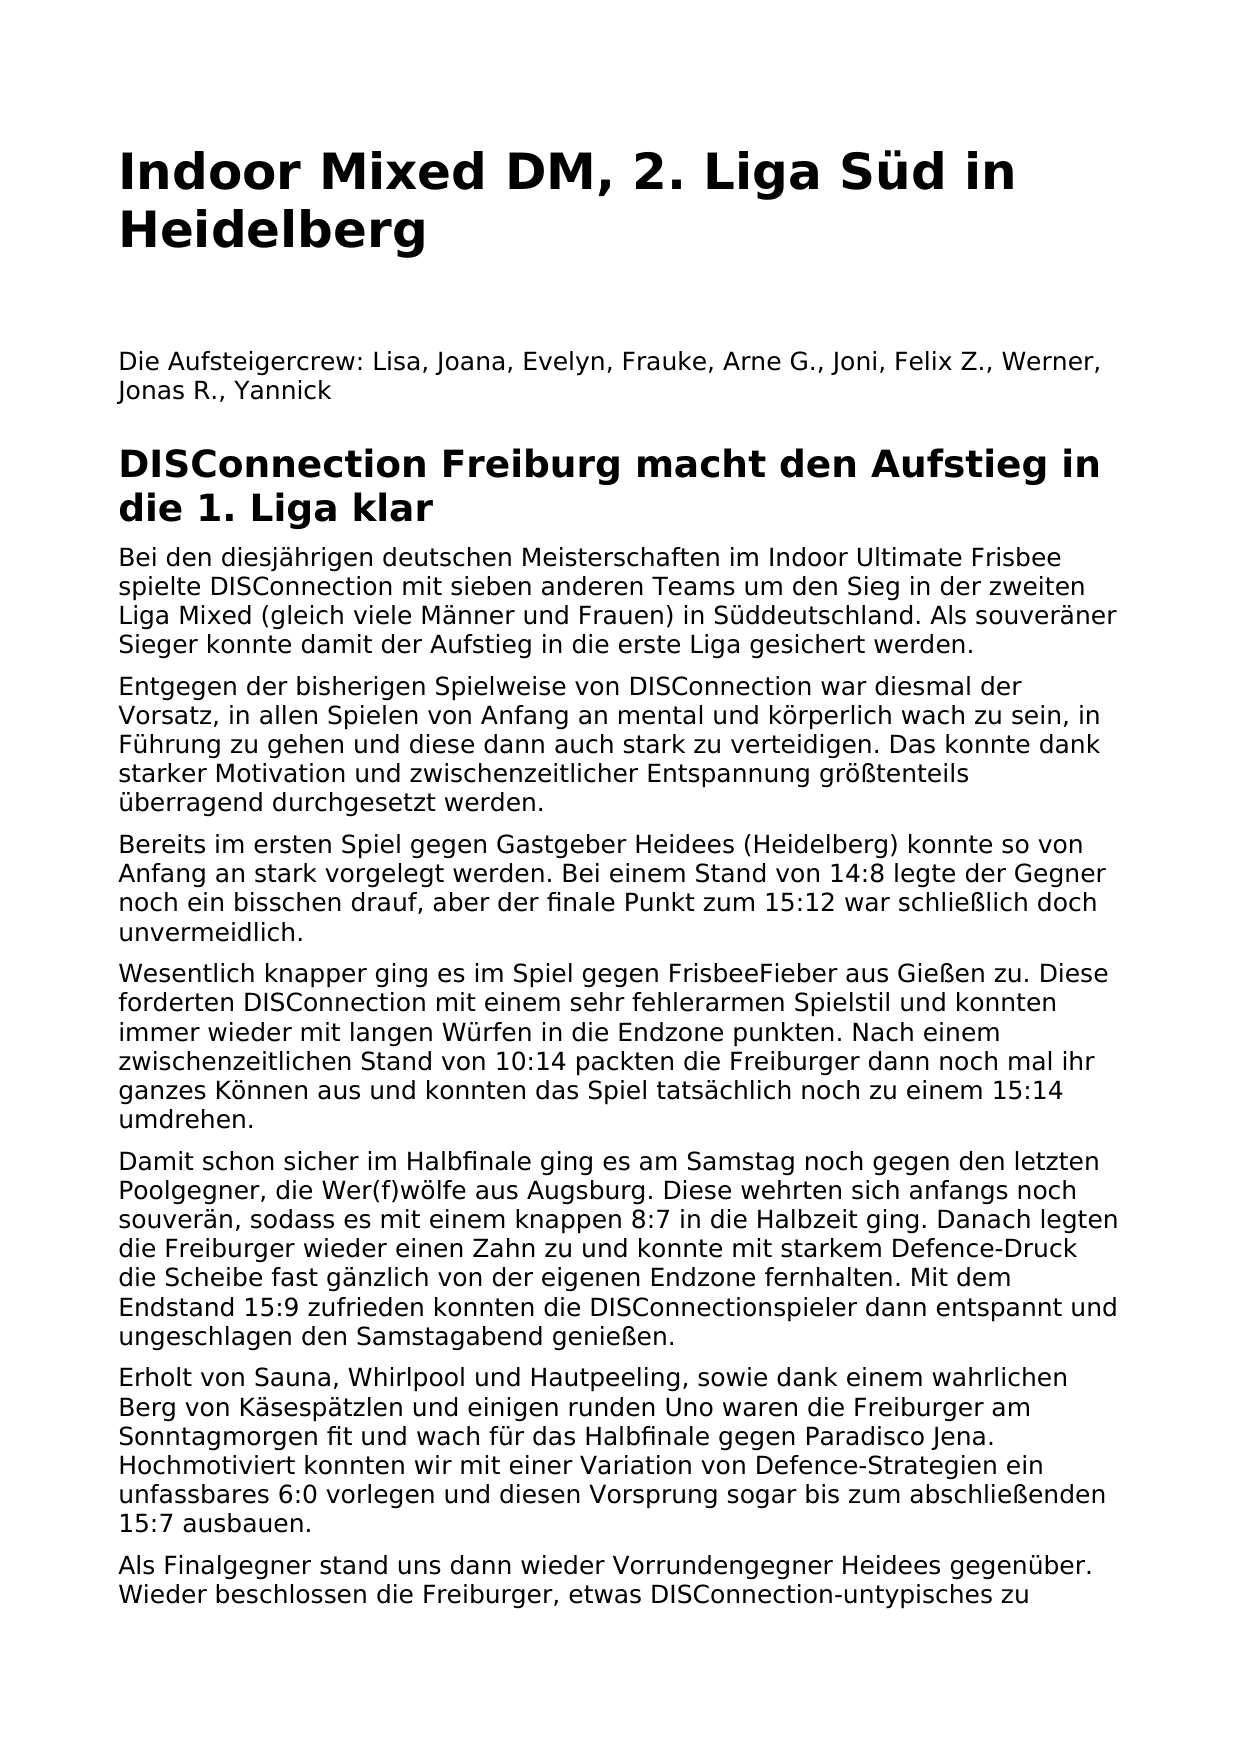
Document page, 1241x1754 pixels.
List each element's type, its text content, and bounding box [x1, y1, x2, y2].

text Erholt von Sauna, Whirlpool und Hautpeeling, sowie dank einem wahrlichen Berg von Käsespätzlen und einigen runden Uno waren die Freiburger am Sonntagmorgen fit und wach für das Halbfinale gegen Paradisco Jena. Hochmotiviert konnten wir mit einer Variation von Defence-Strategien ein unfassbares 6:0 vorlegen und diesen Vorsprung sogar bis zum abschließenden 15:7 ausbauen. [118, 1364, 1122, 1539]
text Die Aufsteigercrew: Lisa, Joana, Evelyn, Frauke, Arne G., Joni, Felix Z., Werner, Jonas R., Yannick [118, 347, 1122, 406]
subtitle DISConnection Freiburg macht den Aufstieg in die 1. Liga klar [118, 443, 1122, 530]
text Als Finalgegner stand uns dann wieder Vorrundengegner Heidees gegenüber. Wieder beschlossen die Freiburger, etwas DISConnection-untypisches zu [118, 1551, 1122, 1609]
text Bei den diesjährigen deutschen Meisterschaften im Indoor Ultimate Frisbee spielte DISConnection mit sieben anderen Teams um den Sieg in der zweiten Liga Mixed (gleich viele Männer und Frauen) in Süddeutschland. Als souveräner Sieger konnte damit der Aufstieg in die erste Liga gesichert werden. [118, 543, 1122, 659]
text Damit schon sicher im Halbfinale ging es am Samstag noch gegen den letzten Poolgegner, die Wer(f)wölfe aus Augsburg. Diese wehrten sich anfangs noch souverän, sodass es mit einem knappen 8:7 in die Halbzeit ging. Danach legten die Freiburger wieder einen Zahn zu und konnte mit starkem Defence-Druck die Scheibe fast gänzlich von der eigenen Endzone fernhalten. Mit dem Endstand 15:9 zufrieden konnten die DISConnectionspieler dann entspannt und ungeschlagen den Samstagabend genießen. [118, 1147, 1122, 1351]
text Entgegen der bisherigen Spielweise von DISConnection war diesmal der Vorsatz, in allen Spielen von Anfang an mental und körperlich wach zu sein, in Führung zu gehen und diese dann auch stark zu verteidigen. Das konnte dank starker Motivation und zwischenzeitlicher Entspannung größtenteils überragend durchgesetzt werden. [118, 672, 1122, 818]
subtitle Indoor Mixed DM, 2. Liga Süd in Heidelberg [118, 143, 1122, 259]
text Wesentlich knapper ging es im Spiel gegen FrisbeeFieber aus Gießen zu. Diese forderten DISConnection mit einem sehr fehlerarmen Spielstil und konnten immer wieder mit langen Würfen in die Endzone punkten. Nach einem zwischenzeitlichen Stand von 10:14 packten die Freiburger dann noch mal ihr ganzes Können aus und konnten das Spiel tatsächlich noch zu einem 15:14 umdrehen. [118, 959, 1122, 1134]
text Bereits im ersten Spiel gegen Gastgeber Heidees (Heidelberg) konnte so von Anfang an stark vorgelegt werden. Bei einem Stand von 14:8 legte der Gegner noch ein bisschen drauf, aber der finale Punkt zum 15:12 war schließlich doch unvermeidlich. [118, 830, 1122, 947]
